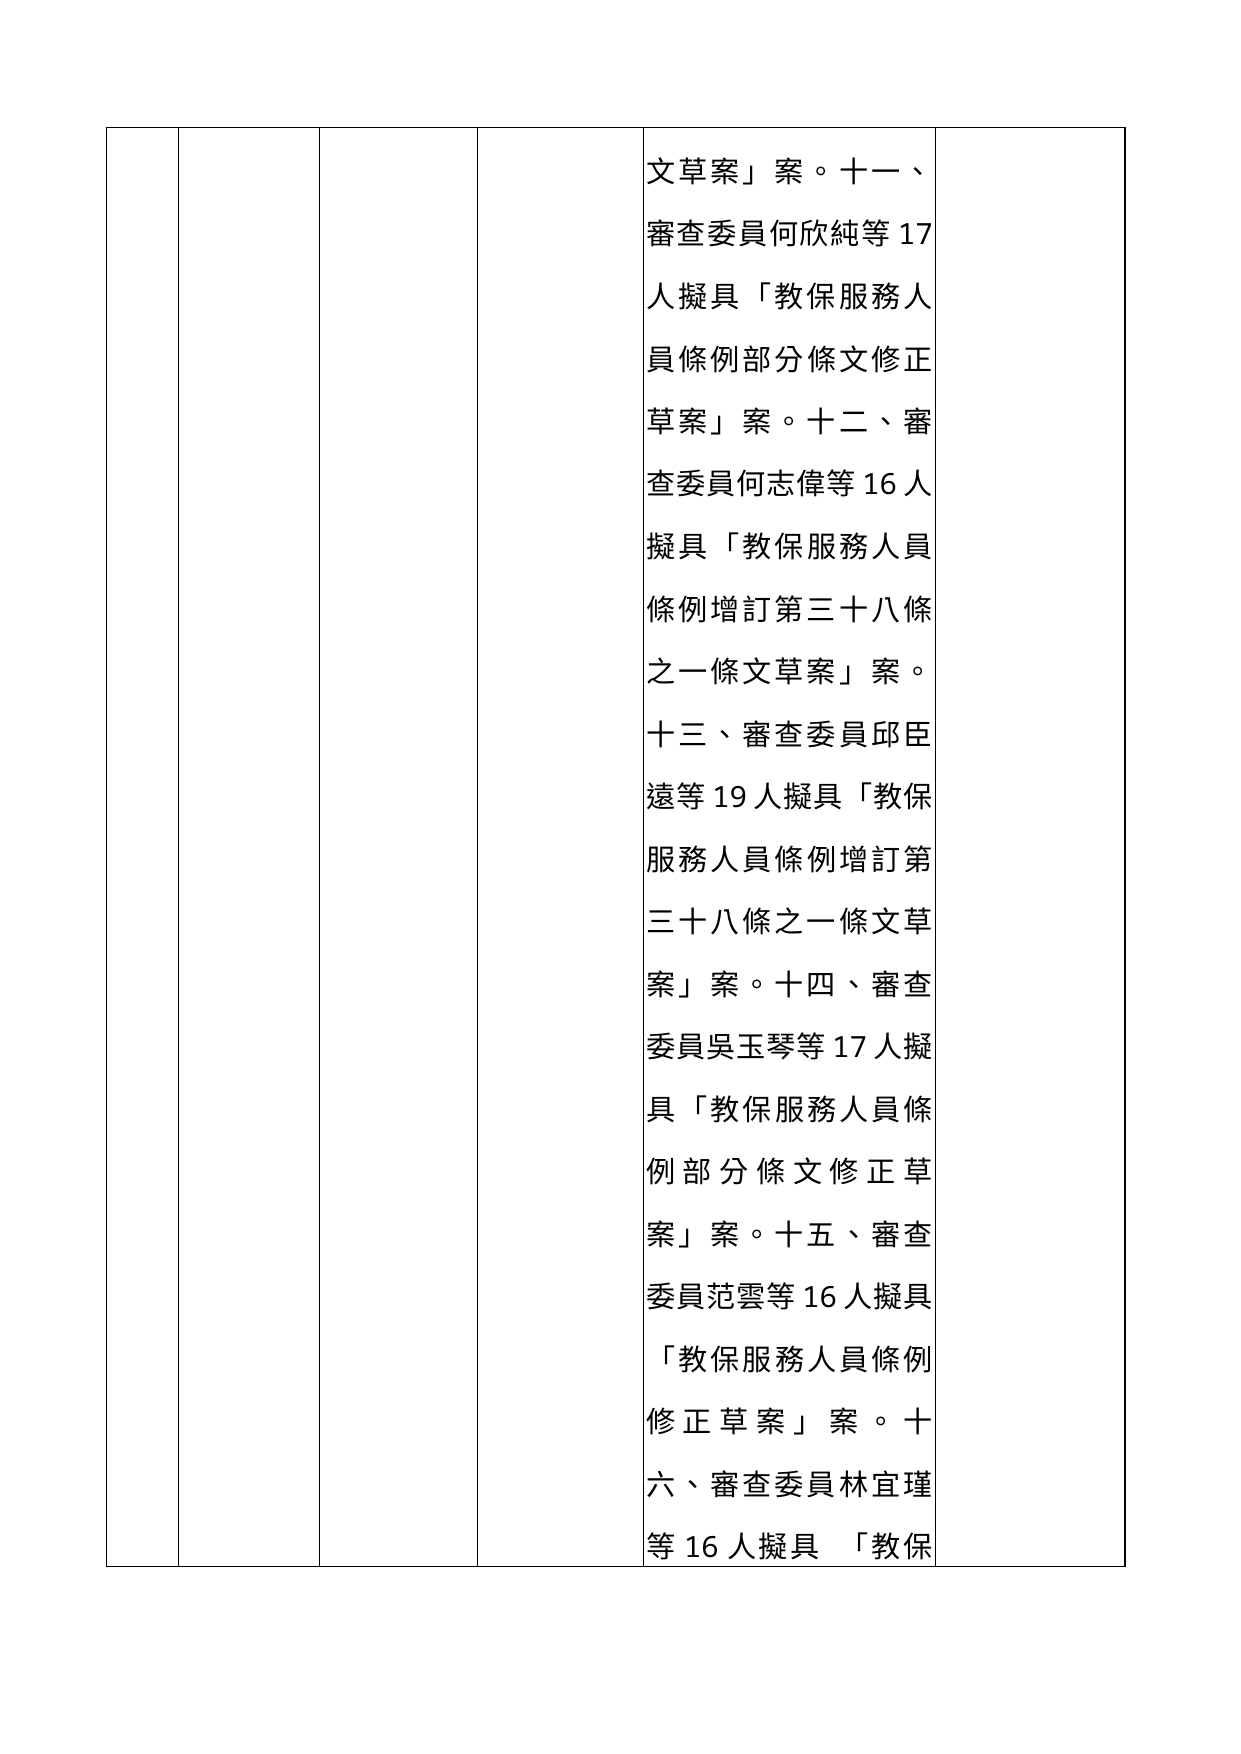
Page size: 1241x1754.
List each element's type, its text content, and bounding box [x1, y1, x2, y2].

table_cell [936, 128, 1124, 1566]
table_cell [179, 128, 319, 1566]
table_cell 文草案」案。十一、審查委員何欣純等17人擬具「教保服務人員條例部分條文修正草案」案。十二、審查委員何志偉等16人擬具「教保服務人員條例增訂第三十八條之一條文草案」案。十三、審查委員邱臣遠等19人擬具「教保服務人員條例增訂第三十八條之一條文草案」案。十四、審查委員吳玉琴等17人擬具「教保服務人員條例部分條文修正草案」案。十五、審查委員范雲等16人擬具「教保服務人員條例修正草案」案。十六、審查委員林宜瑾等16人擬具 「教保 [644, 128, 935, 1566]
table_cell [107, 128, 178, 1566]
table_cell [478, 128, 643, 1566]
table_cell [320, 128, 477, 1566]
